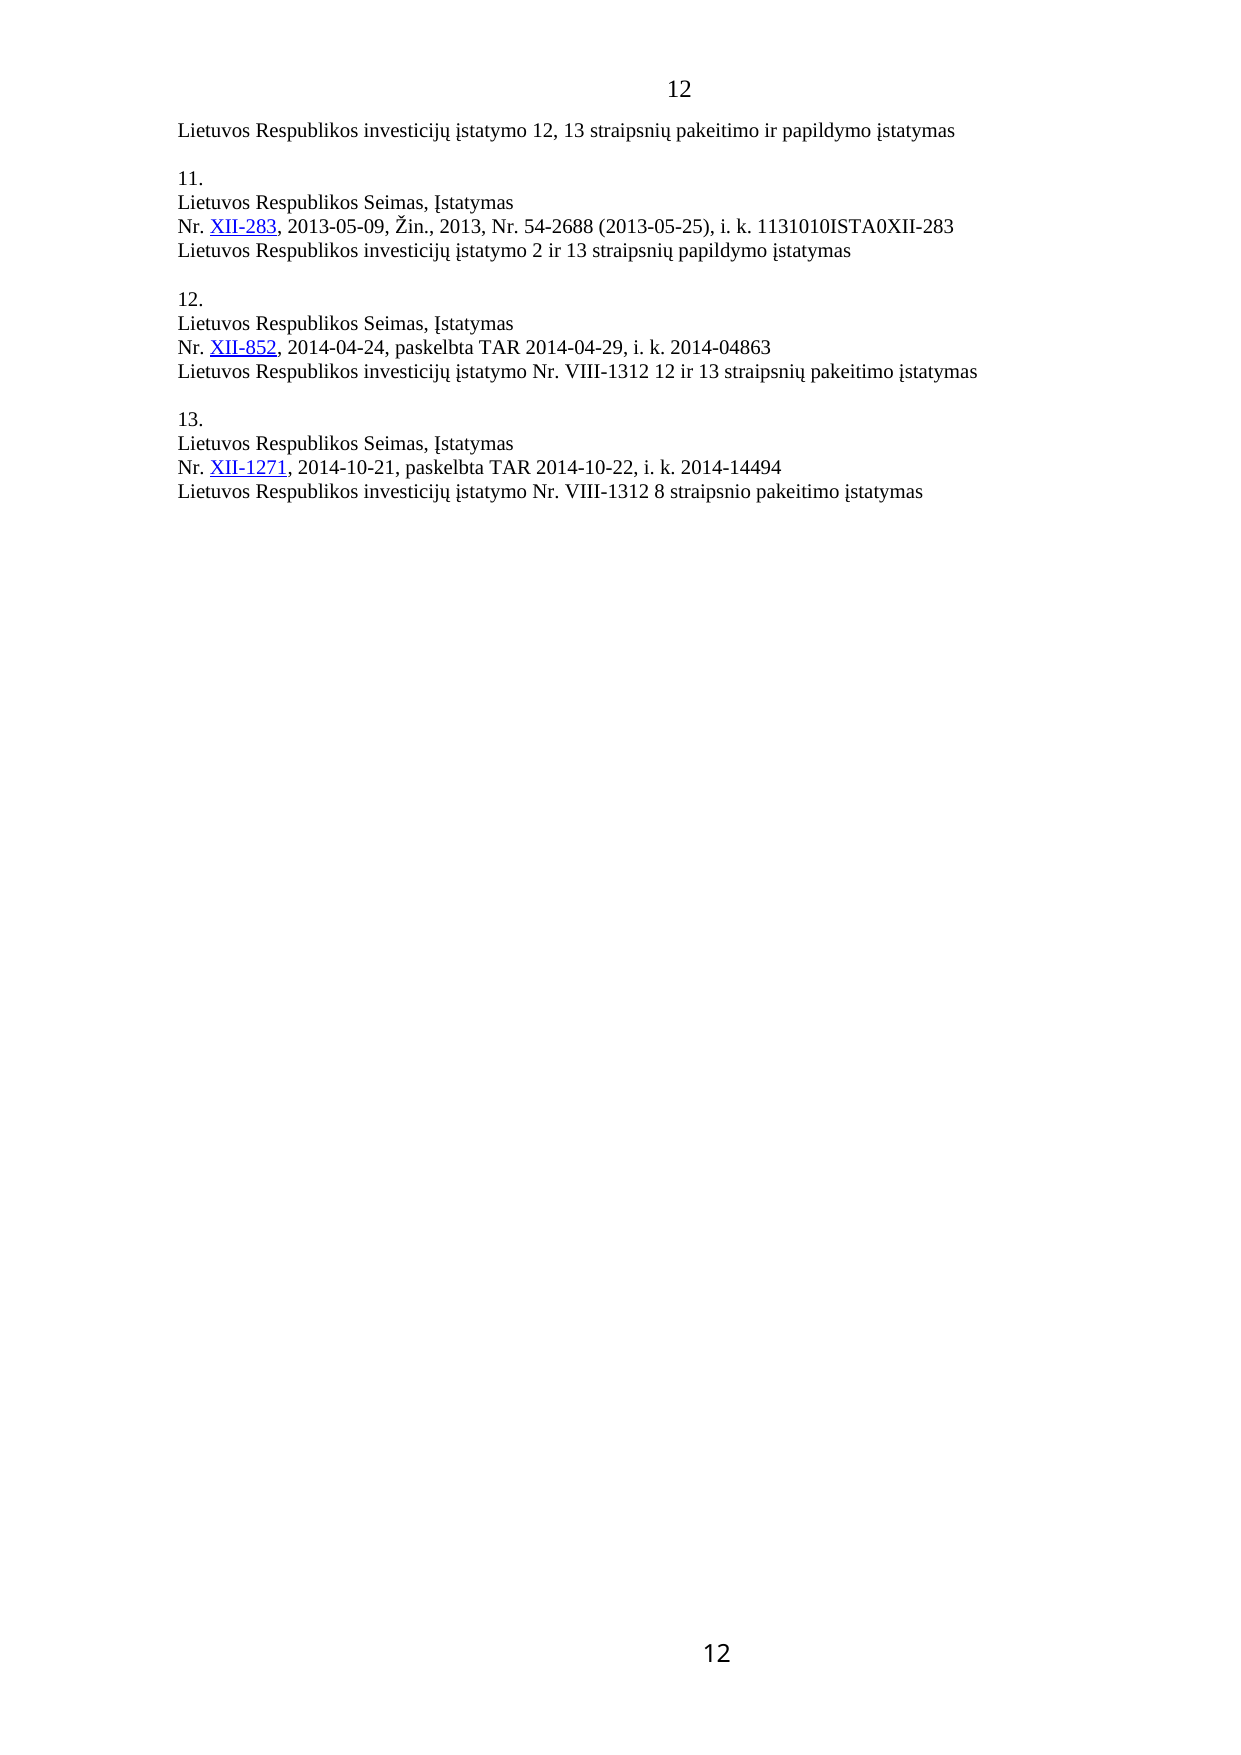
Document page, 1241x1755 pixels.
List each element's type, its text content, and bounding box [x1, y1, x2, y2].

text Nr. XII-1271, 2014-10-21, paskelbta TAR 2014-10-22, i. k. 2014-14494 [177, 455, 1181, 479]
text 12. [177, 287, 1181, 311]
text 13. [177, 407, 1181, 431]
text Lietuvos Respublikos investicijų įstatymo 12, 13 straipsnių pakeitimo ir papildymo įstatymas [177, 118, 1181, 142]
text Lietuvos Respublikos investicijų įstatymo 2 ir 13 straipsnių papildymo įstatymas [177, 238, 1181, 262]
text Nr. XII-283, 2013-05-09, Žin., 2013, Nr. 54-2688 (2013-05-25), i. k. 1131010ISTA0XII-283 [177, 214, 1181, 238]
text Lietuvos Respublikos Seimas, Įstatymas [177, 190, 1181, 214]
text Lietuvos Respublikos Seimas, Įstatymas [177, 311, 1181, 335]
text 11. [177, 166, 1181, 190]
text Lietuvos Respublikos Seimas, Įstatymas [177, 431, 1181, 455]
text Nr. XII-852, 2014-04-24, paskelbta TAR 2014-04-29, i. k. 2014-04863 [177, 335, 1181, 359]
text Lietuvos Respublikos investicijų įstatymo Nr. VIII-1312 12 ir 13 straipsnių pakeitimo įstatymas [177, 359, 1181, 383]
text Lietuvos Respublikos investicijų įstatymo Nr. VIII-1312 8 straipsnio pakeitimo įstatymas [177, 479, 1181, 503]
